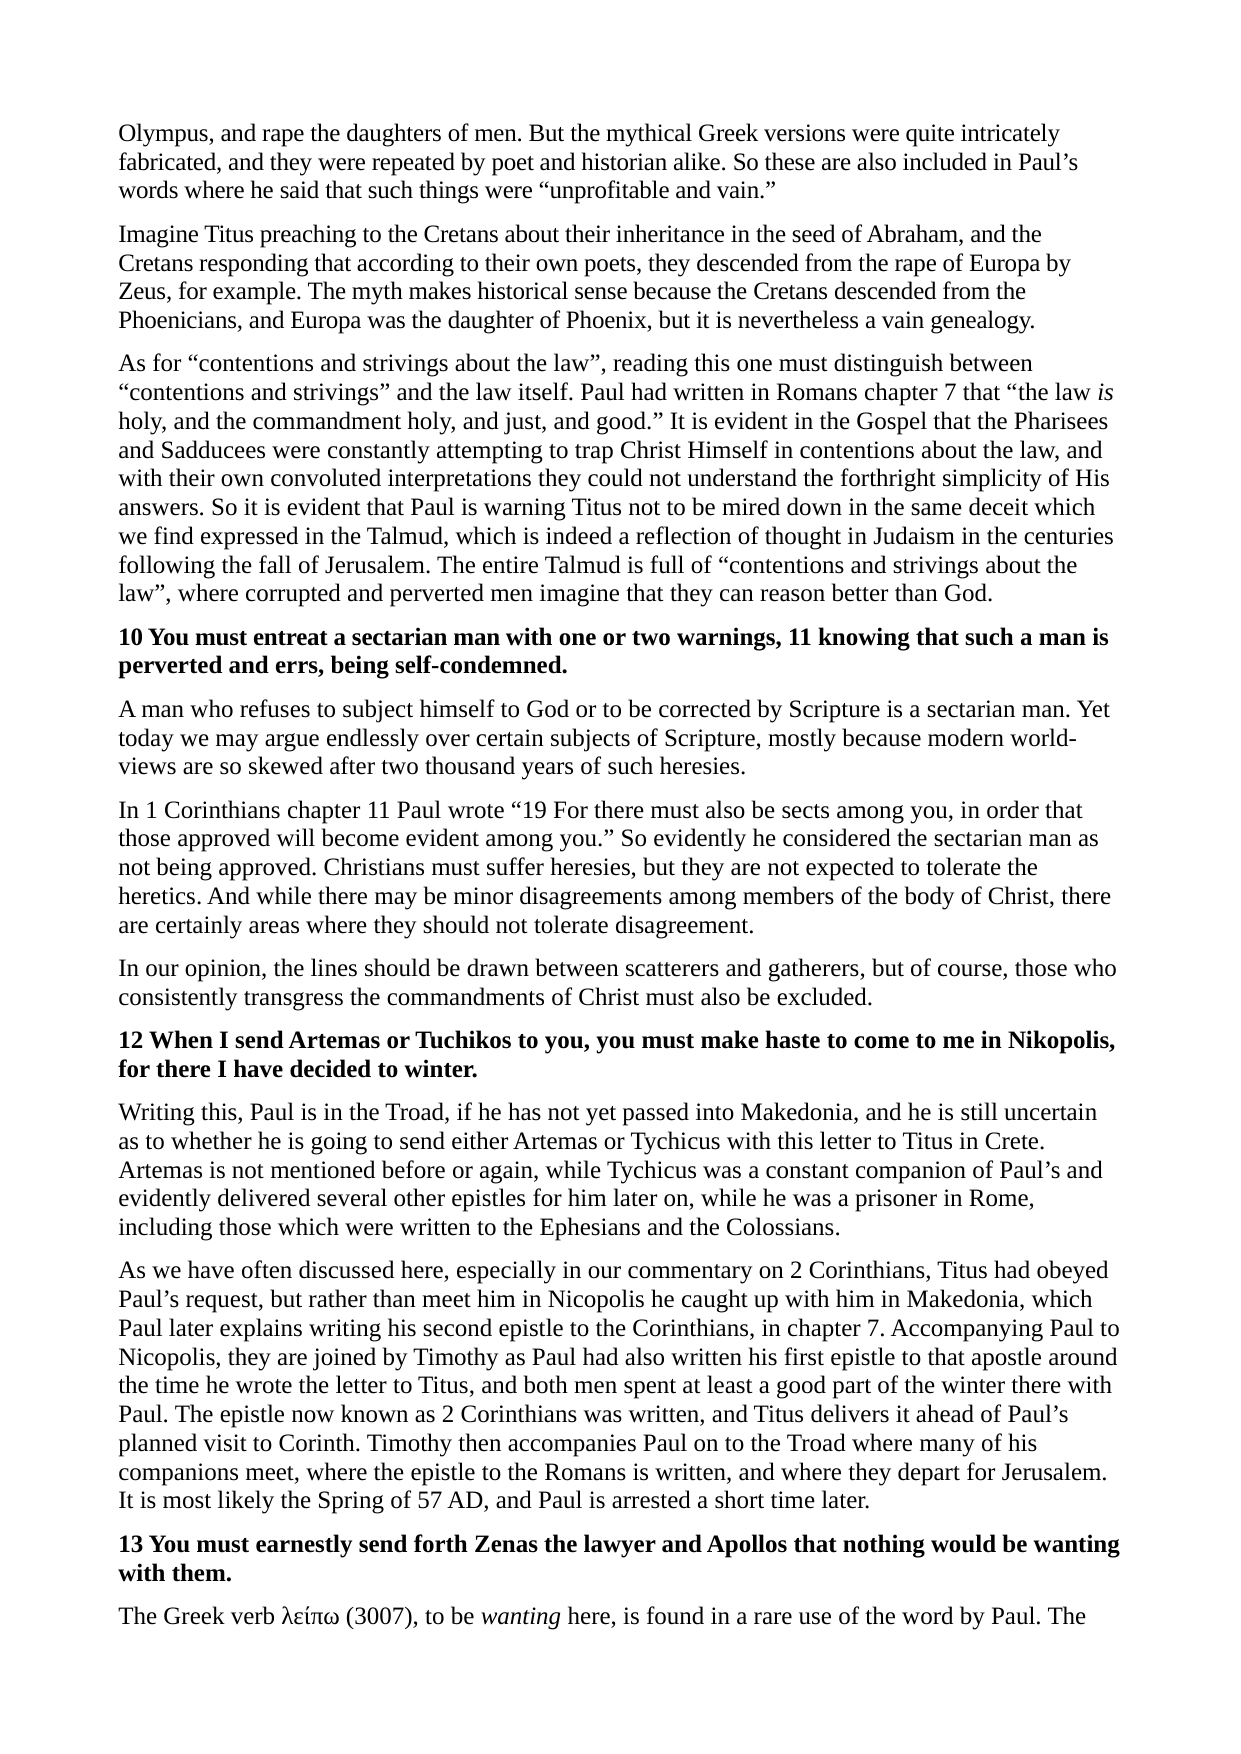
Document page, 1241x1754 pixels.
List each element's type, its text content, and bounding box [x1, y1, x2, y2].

text A man who refuses to subject himself to God or to be corrected by Scripture is a sectarian man. Yet today we may argue endlessly over certain subjects of Scripture, mostly because modern world-views are so skewed after two thousand years of such heresies. [118, 694, 1122, 780]
text Writing this, Paul is in the Troad, if he has not yet passed into Makedonia, and he is still uncertain as to whether he is going to send either Artemas or Tychicus with this letter to Titus in Crete. Artemas is not mentioned before or again, while Tychicus was a constant companion of Paul’s and evidently delivered several other epistles for him later on, while he was a prisoner in Rome, including those which were written to the Ephesians and the Colossians. [118, 1097, 1122, 1241]
text As we have often discussed here, especially in our commentary on 2 Corinthians, Titus had obeyed Paul’s request, but rather than meet him in Nicopolis he caught up with him in Makedonia, which Paul later explains writing his second epistle to the Corinthians, in chapter 7. Accompanying Paul to Nicopolis, they are joined by Timothy as Paul had also written his first epistle to that apostle around the time he wrote the letter to Titus, and both men spent at least a good part of the winter there with Paul. The epistle now known as 2 Corinthians was written, and Titus delivers it ahead of Paul’s planned visit to Corinth. Timothy then accompanies Paul on to the Troad where many of his companions meet, where the epistle to the Romans is written, and where they depart for Jerusalem. It is most likely the Spring of 57 AD, and Paul is arrested a short time later. [118, 1256, 1122, 1514]
text 12 When I send Artemas or Tuchikos to you, you must make haste to come to me in Nikopolis, for there I have decided to winter. [118, 1025, 1122, 1083]
text Imagine Titus preaching to the Cretans about their inheritance in the seed of Abraham, and the Cretans responding that according to their own poets, they descended from the rape of Europa by Zeus, for example. The myth makes historical sense because the Cretans descended from the Phoenicians, and Europa was the daughter of Phoenix, but it is nevertheless a vain genealogy. [118, 219, 1122, 334]
text In 1 Corinthians chapter 11 Paul wrote “19 For there must also be sects among you, in order that those approved will become evident among you.” So evidently he considered the sectarian man as not being approved. Christians must suffer heresies, but they are not expected to tolerate the heretics. And while there may be minor disagreements among members of the body of Christ, there are certainly areas where they should not tolerate disagreement. [118, 795, 1122, 938]
text The Greek verb λείπω (3007), to be wanting here, is found in a rare use of the word by Paul. The [118, 1601, 1122, 1630]
text Olympus, and rape the daughters of men. But the mythical Greek versions were quite intricately fabricated, and they were repeated by poet and historian alike. So these are also included in Paul’s words where he said that such things were “unprofitable and vain.” [118, 118, 1122, 204]
text As for “contentions and strivings about the law”, reading this one must distinguish between “contentions and strivings” and the law itself. Paul had written in Romans chapter 7 that “the law is holy, and the commandment holy, and just, and good.” It is evident in the Gospel that the Pharisees and Sadducees were constantly attempting to trap Christ Himself in contentions about the law, and with their own convoluted interpretations they could not understand the forthright simplicity of His answers. So it is evident that Paul is warning Titus not to be mired down in the same deceit which we find expressed in the Talmud, which is indeed a reflection of thought in Judaism in the centuries following the fall of Jerusalem. The entire Talmud is full of “contentions and strivings about the law”, where corrupted and perverted men imagine that they can reason better than God. [118, 348, 1122, 607]
text In our opinion, the lines should be drawn between scatterers and gatherers, but of course, those who consistently transgress the commandments of Christ must also be excluded. [118, 953, 1122, 1011]
text 13 You must earnestly send forth Zenas the lawyer and Apollos that nothing would be wanting with them. [118, 1529, 1122, 1586]
text 10 You must entreat a sectarian man with one or two warnings, 11 knowing that such a man is perverted and errs, being self-condemned. [118, 622, 1122, 679]
